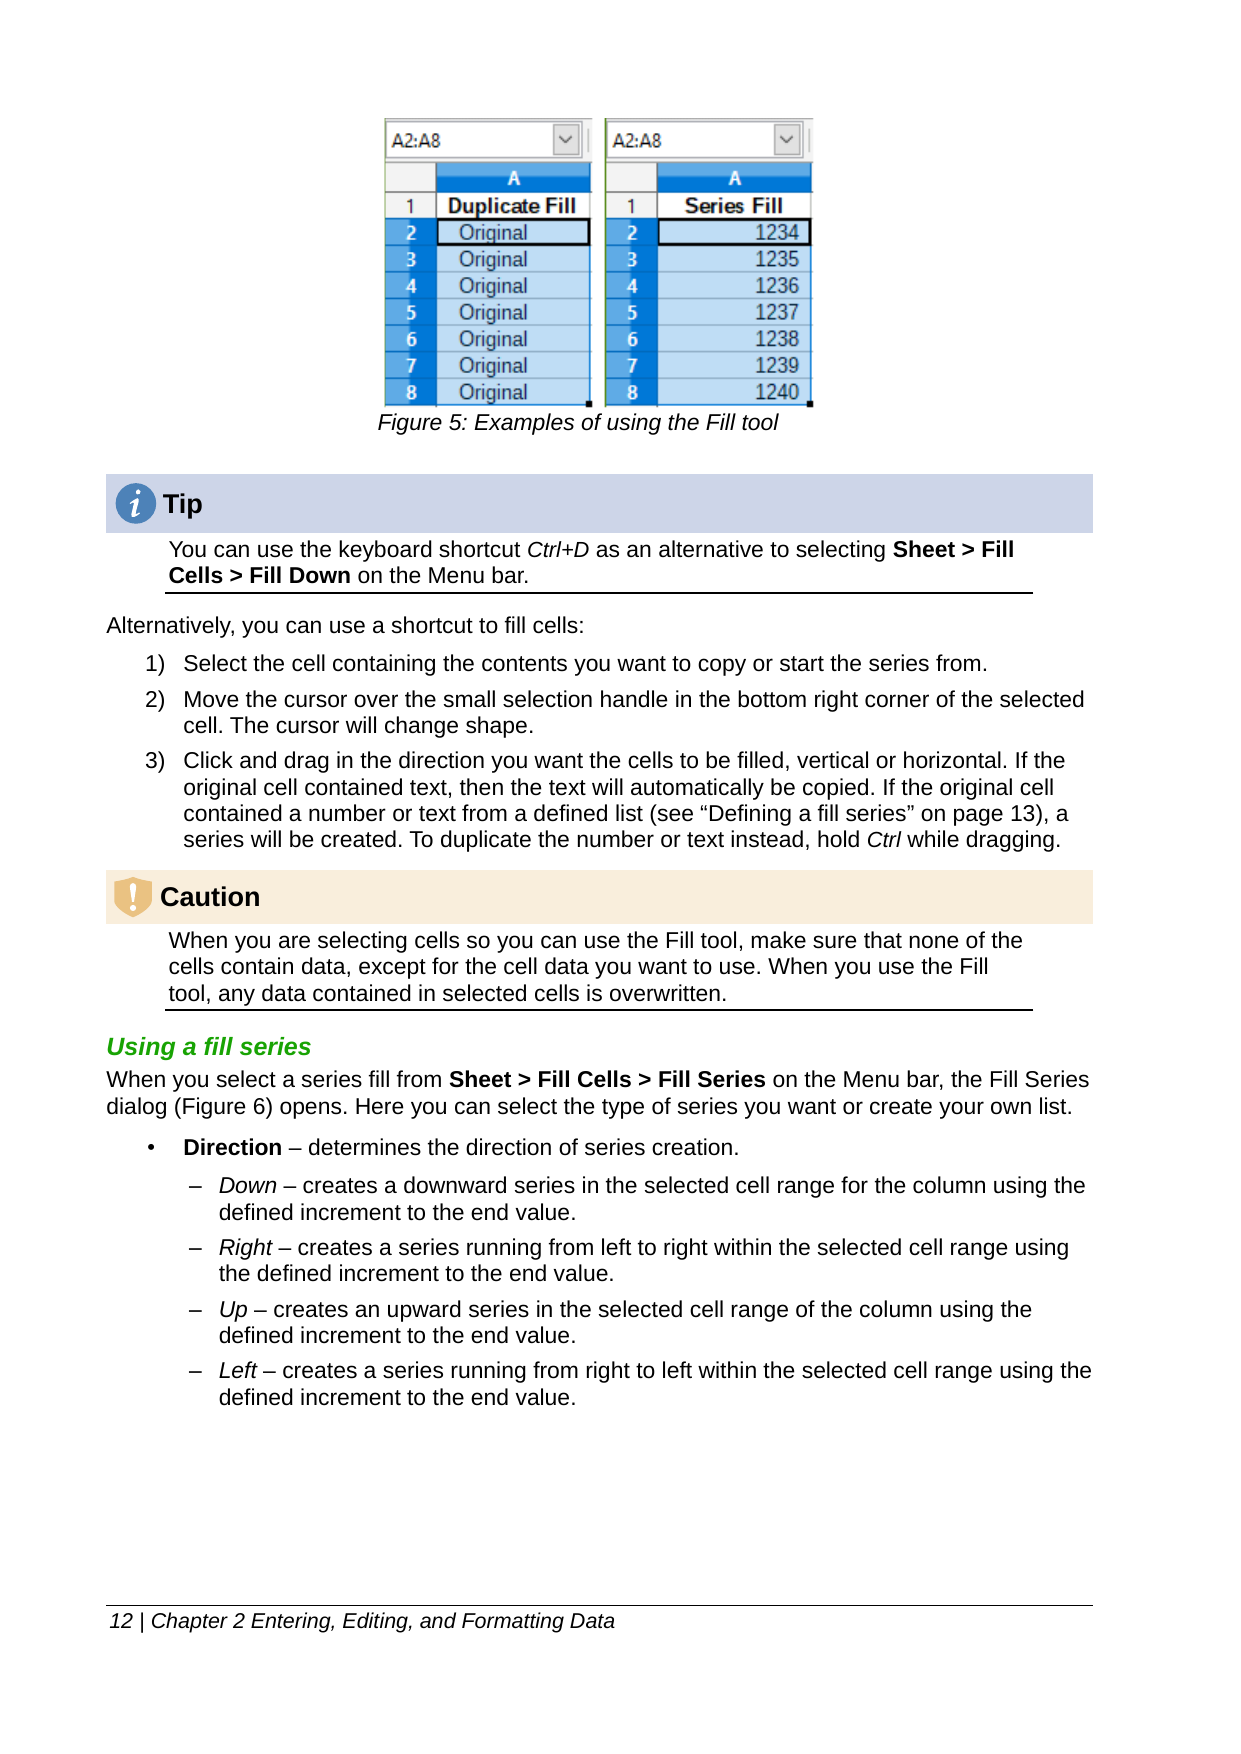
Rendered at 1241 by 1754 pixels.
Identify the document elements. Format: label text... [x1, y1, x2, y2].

text Alternatively, you can use a shortcut to fill cells: [106, 612, 1093, 638]
list Direction – determines the direction of series creation. [144, 1131, 1093, 1164]
text Figure 5: Examples of using the Fill tool [377, 118, 822, 435]
text You can use the keyboard shortcut Ctrl+D as an alternative to selecting Sheet > Fill Cells > Fill Down on the Menu bar. [165, 533, 1033, 592]
subtitle Tip [106, 474, 1093, 533]
list Up – creates an upward series in the selected cell range of the column using the defined increment to the end value. [189, 1296, 1093, 1348]
subtitle Using a fill series [106, 1032, 1093, 1060]
list Left – creates a series running from right to left within the selected cell range using the defined increment to the end value. [189, 1357, 1093, 1410]
list Click and drag in the direction you want the cells to be filled, vertical or horizontal. If the original cell contained text, then the text will automatically be copied. If the original cell contained a number or text from a defined list (see “Defining a fill series” on page 13), a series will be created. To duplicate the number or text instead, hold Ctrl while dragging. [165, 747, 1093, 853]
list Down – creates a downward series in the selected cell range for the column using the defined increment to the end value. [189, 1172, 1093, 1225]
list Right – creates a series running from left to right within the selected cell range using the defined increment to the end value. [189, 1234, 1093, 1287]
list Move the cursor over the small selection handle in the bottom right corner of the selected cell. The cursor will change shape. [165, 686, 1093, 738]
text When you select a series fill from Sheet > Fill Cells > Fill Series on the Menu bar, the Fill Series dialog (Figure 6) opens. Here you can select the type of series you want or create your own list. [106, 1066, 1093, 1119]
list Select the cell containing the contents you want to copy or start the series from. [165, 650, 1093, 677]
text When you are selecting cells so you can use the Fill tool, make sure that none of the cells contain data, except for the cell data you want to use. When you use the Fill tool, any data contained in selected cells is overwritten. [165, 924, 1033, 1009]
picture [384, 118, 815, 409]
subtitle Caution [106, 870, 1093, 924]
